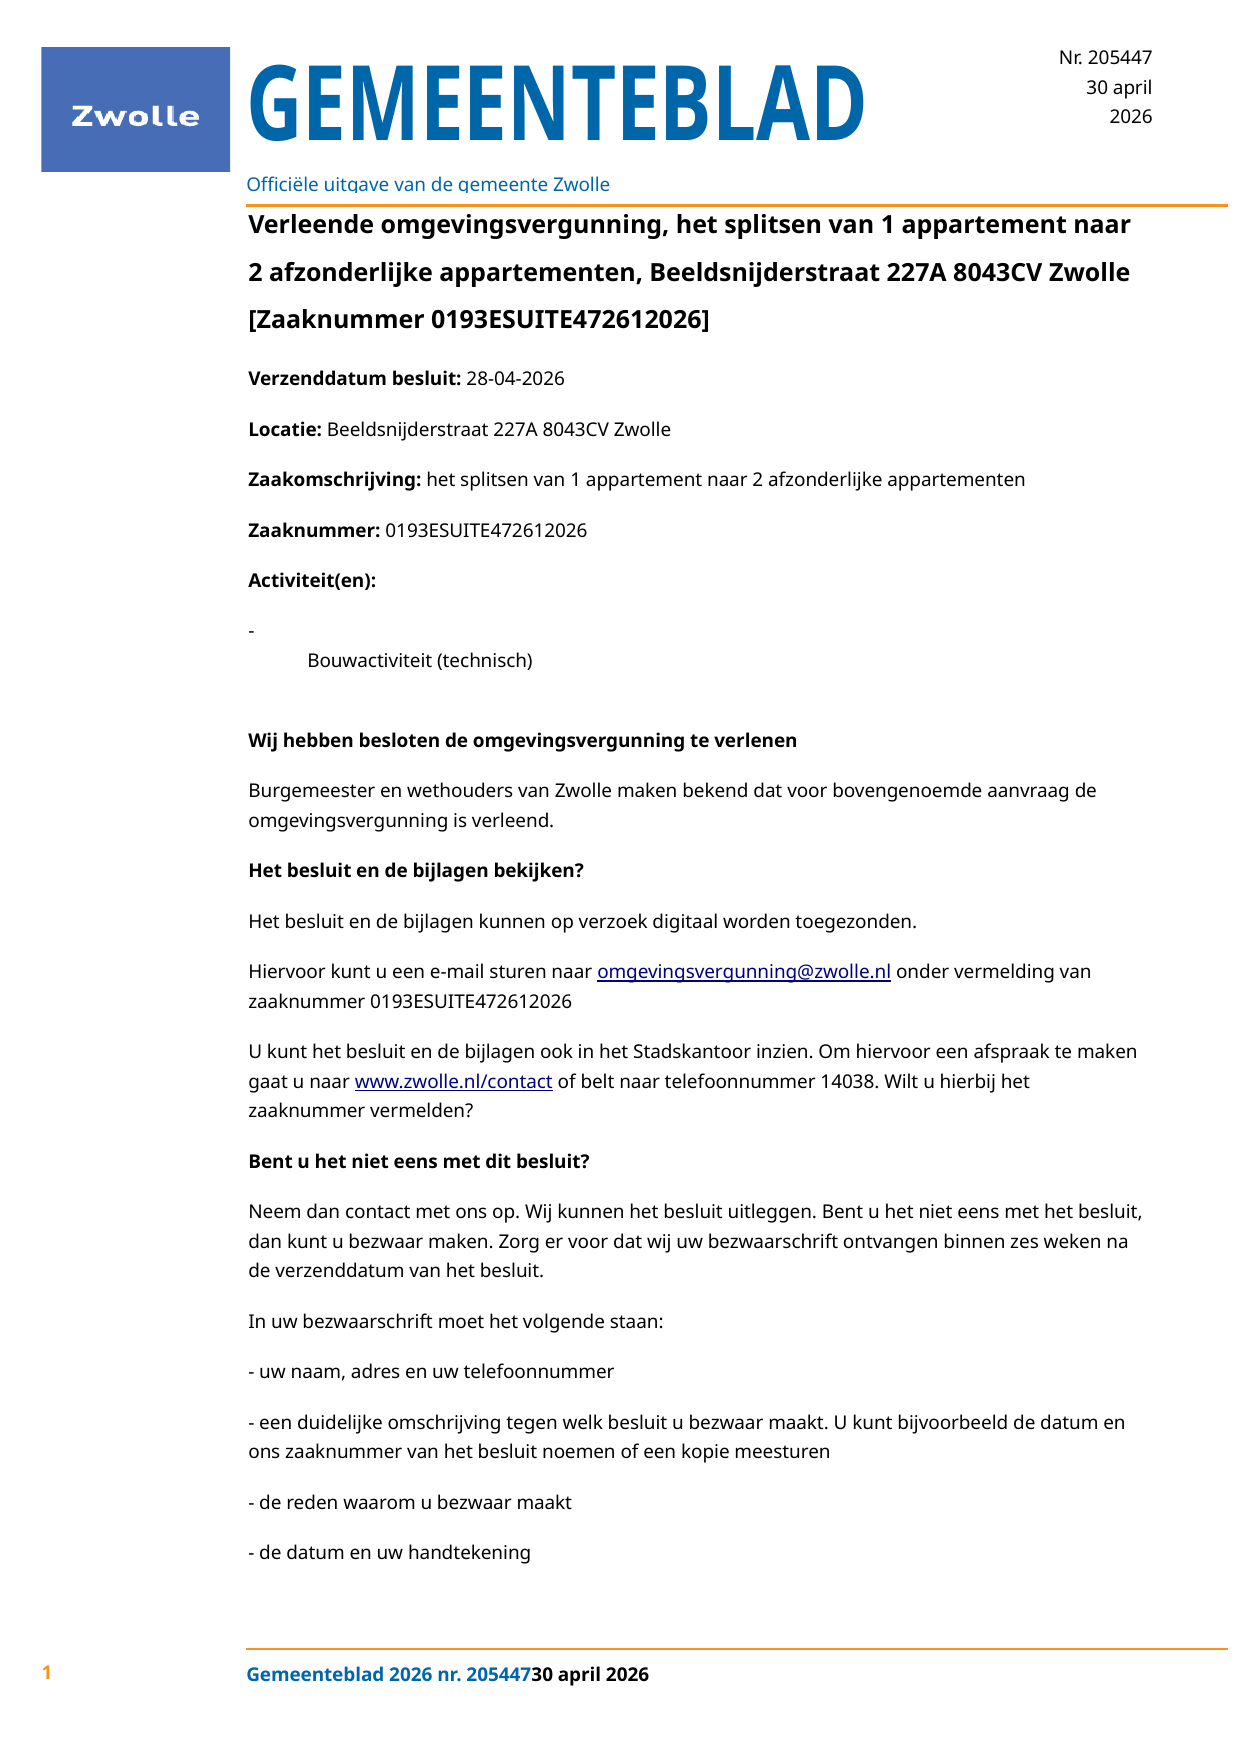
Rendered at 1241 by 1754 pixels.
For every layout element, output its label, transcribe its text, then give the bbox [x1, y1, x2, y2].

text Hiervoor kunt u een e-mail sturen naar omgevingsvergunning@zwolle.nl onder vermelding van zaaknummer 0193ESUITE472612026 [248, 958, 1152, 1014]
list Bouwactiviteit (technisch) [248, 647, 1152, 673]
text - een duidelijke omschrijving tegen welk besluit u bezwaar maakt. U kunt bijvoorbeeld de datum en ons zaaknummer van het besluit noemen of een kopie meesturen [248, 1409, 1152, 1464]
text U kunt het besluit en de bijlagen ook in het Stadskantoor inzien. Om hiervoor een afspraak te maken gaat u naar www.zwolle.nl/contact of belt naar telefoonnummer 14038. Wilt u hierbij het zaaknummer vermelden? [248, 1038, 1152, 1123]
text Activiteit(en): [248, 567, 1152, 593]
text Het besluit en de bijlagen bekijken? [248, 858, 1152, 883]
text Zaakomschrijving: het splitsen van 1 appartement naar 2 afzonderlijke appartementen [248, 466, 1152, 492]
text Verzenddatum besluit: 28-04-2026 [248, 366, 1152, 391]
text Verleende omgevingsvergunning, het splitsen van 1 appartement naar 2 afzonderlijke appartementen, Beeldsnijderstraat 227A 8043CV Zwolle [Zaaknummer 0193ESUITE472612026] [248, 207, 1152, 336]
text In uw bezwaarschrift moet het volgende staan: [248, 1308, 1152, 1334]
text Bent u het niet eens met dit besluit? [248, 1148, 1152, 1174]
text Locatie: Beeldsnijderstraat 227A 8043CV Zwolle [248, 416, 1152, 442]
picture [41, 47, 231, 172]
text - de datum en uw handtekening [248, 1539, 1152, 1565]
text Neem dan contact met ons op. Wij kunnen het besluit uitleggen. Bent u het niet eens met het besluit, dan kunt u bezwaar maken. Zorg er voor dat wij uw bezwaarschrift ontvangen binnen zes weken na de verzenddatum van het besluit. [248, 1198, 1152, 1283]
text Burgemeester en wethouders van Zwolle maken bekend dat voor bovengenoemde aanvraag de omgevingsvergunning is verleend. [248, 778, 1152, 833]
text - de reden waarom u bezwaar maakt [248, 1489, 1152, 1514]
text Wij hebben besloten de omgevingsvergunning te verlenen [248, 727, 1152, 753]
text Het besluit en de bijlagen kunnen op verzoek digitaal worden toegezonden. [248, 908, 1152, 934]
text Zaaknummer: 0193ESUITE472612026 [248, 517, 1152, 542]
text - uw naam, adres en uw telefoonnummer [248, 1358, 1152, 1384]
